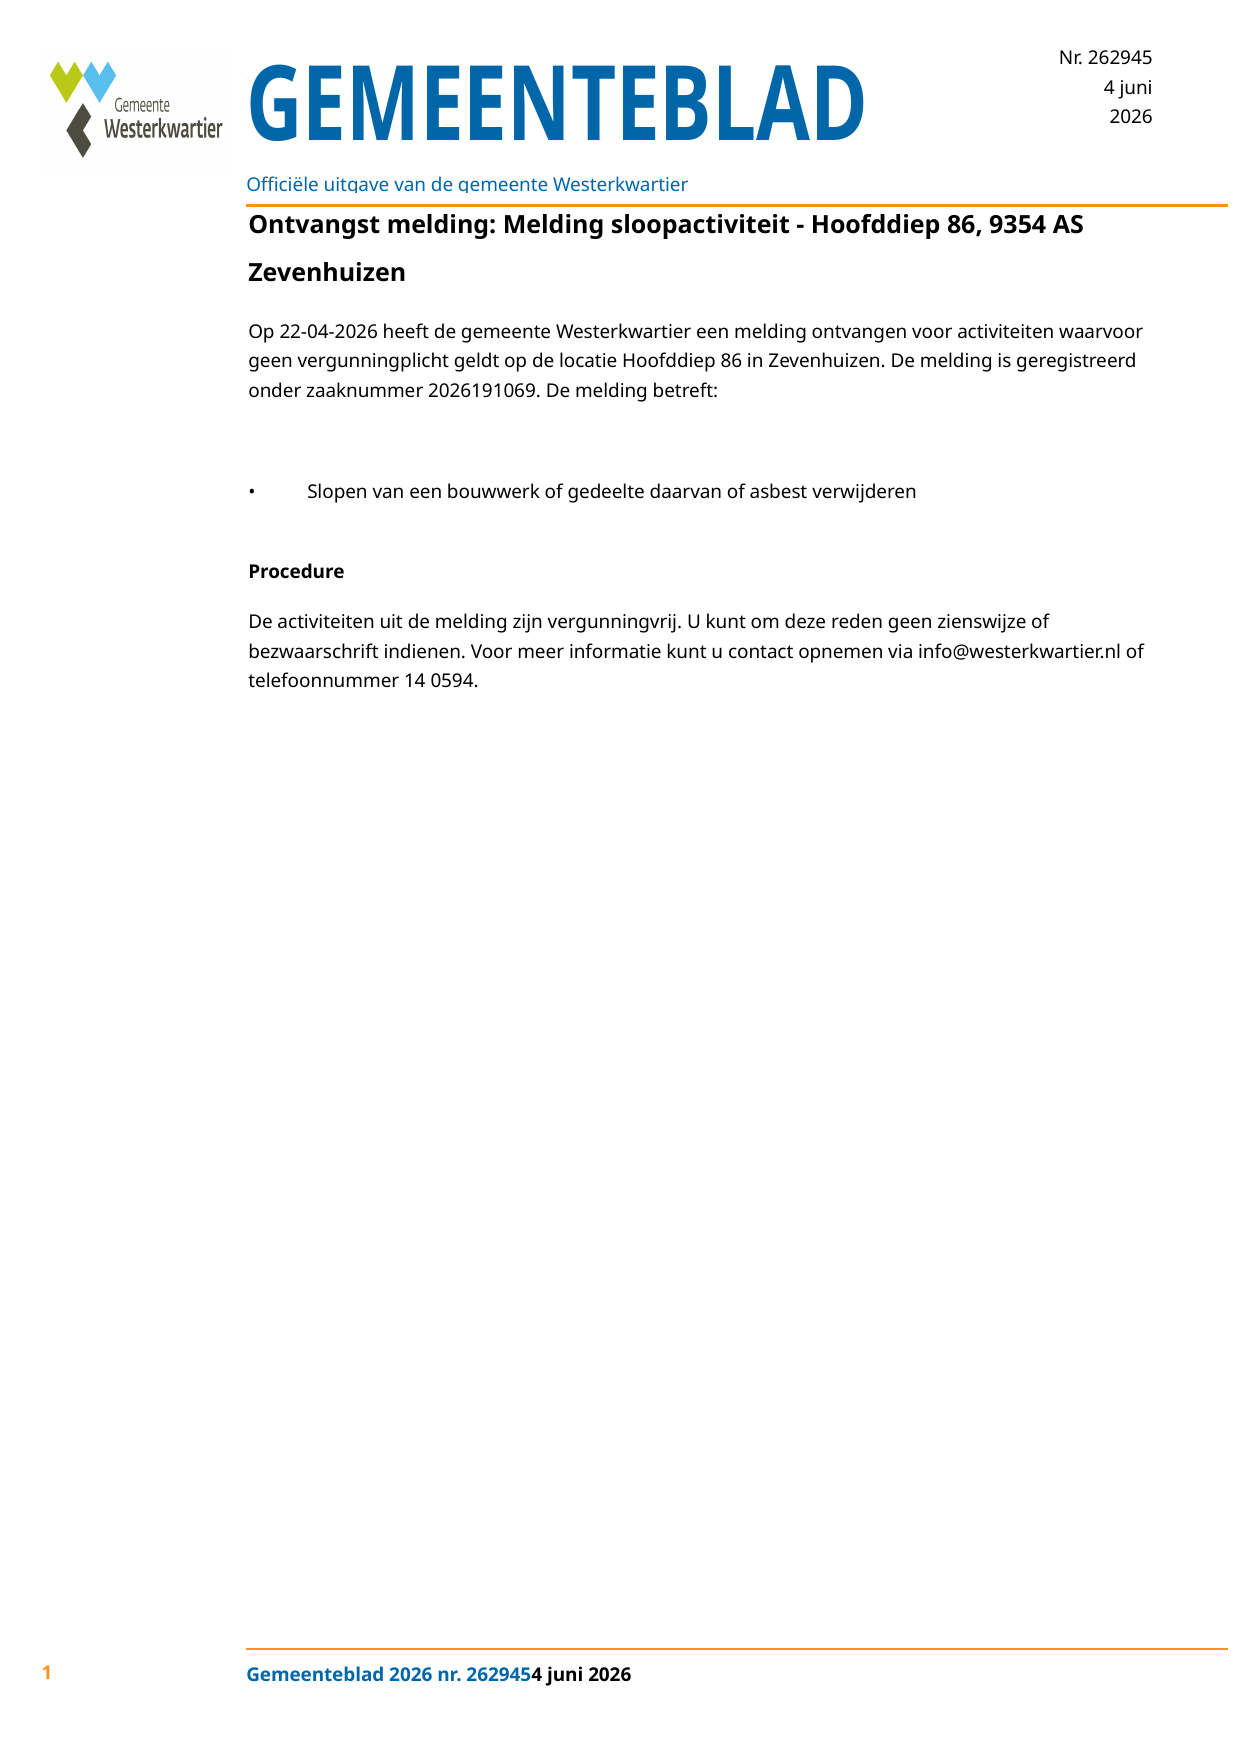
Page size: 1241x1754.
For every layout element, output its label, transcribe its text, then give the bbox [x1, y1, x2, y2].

text Op 22-04-2026 heeft de gemeente Westerkwartier een melding ontvangen voor activiteiten waarvoor geen vergunningplicht geldt op de locatie Hoofddiep 86 in Zevenhuizen. De melding is geregistreerd onder zaaknummer 2026191069. De melding betreft: [248, 318, 1152, 403]
picture [41, 47, 231, 172]
text De activiteiten uit de melding zijn vergunningvrij. U kunt om deze reden geen zienswijze of bezwaarschrift indienen. Voor meer informatie kunt u contact opnemen via info@westerkwartier.nl of telefoonnummer 14 0594. [248, 608, 1152, 693]
text Procedure [248, 558, 1152, 584]
text Ontvangst melding: Melding sloopactiviteit - Hoofddiep 86, 9354 AS Zevenhuizen [248, 207, 1152, 288]
list Slopen van een bouwwerk of gedeelte daarvan of asbest verwijderen [248, 478, 1152, 504]
